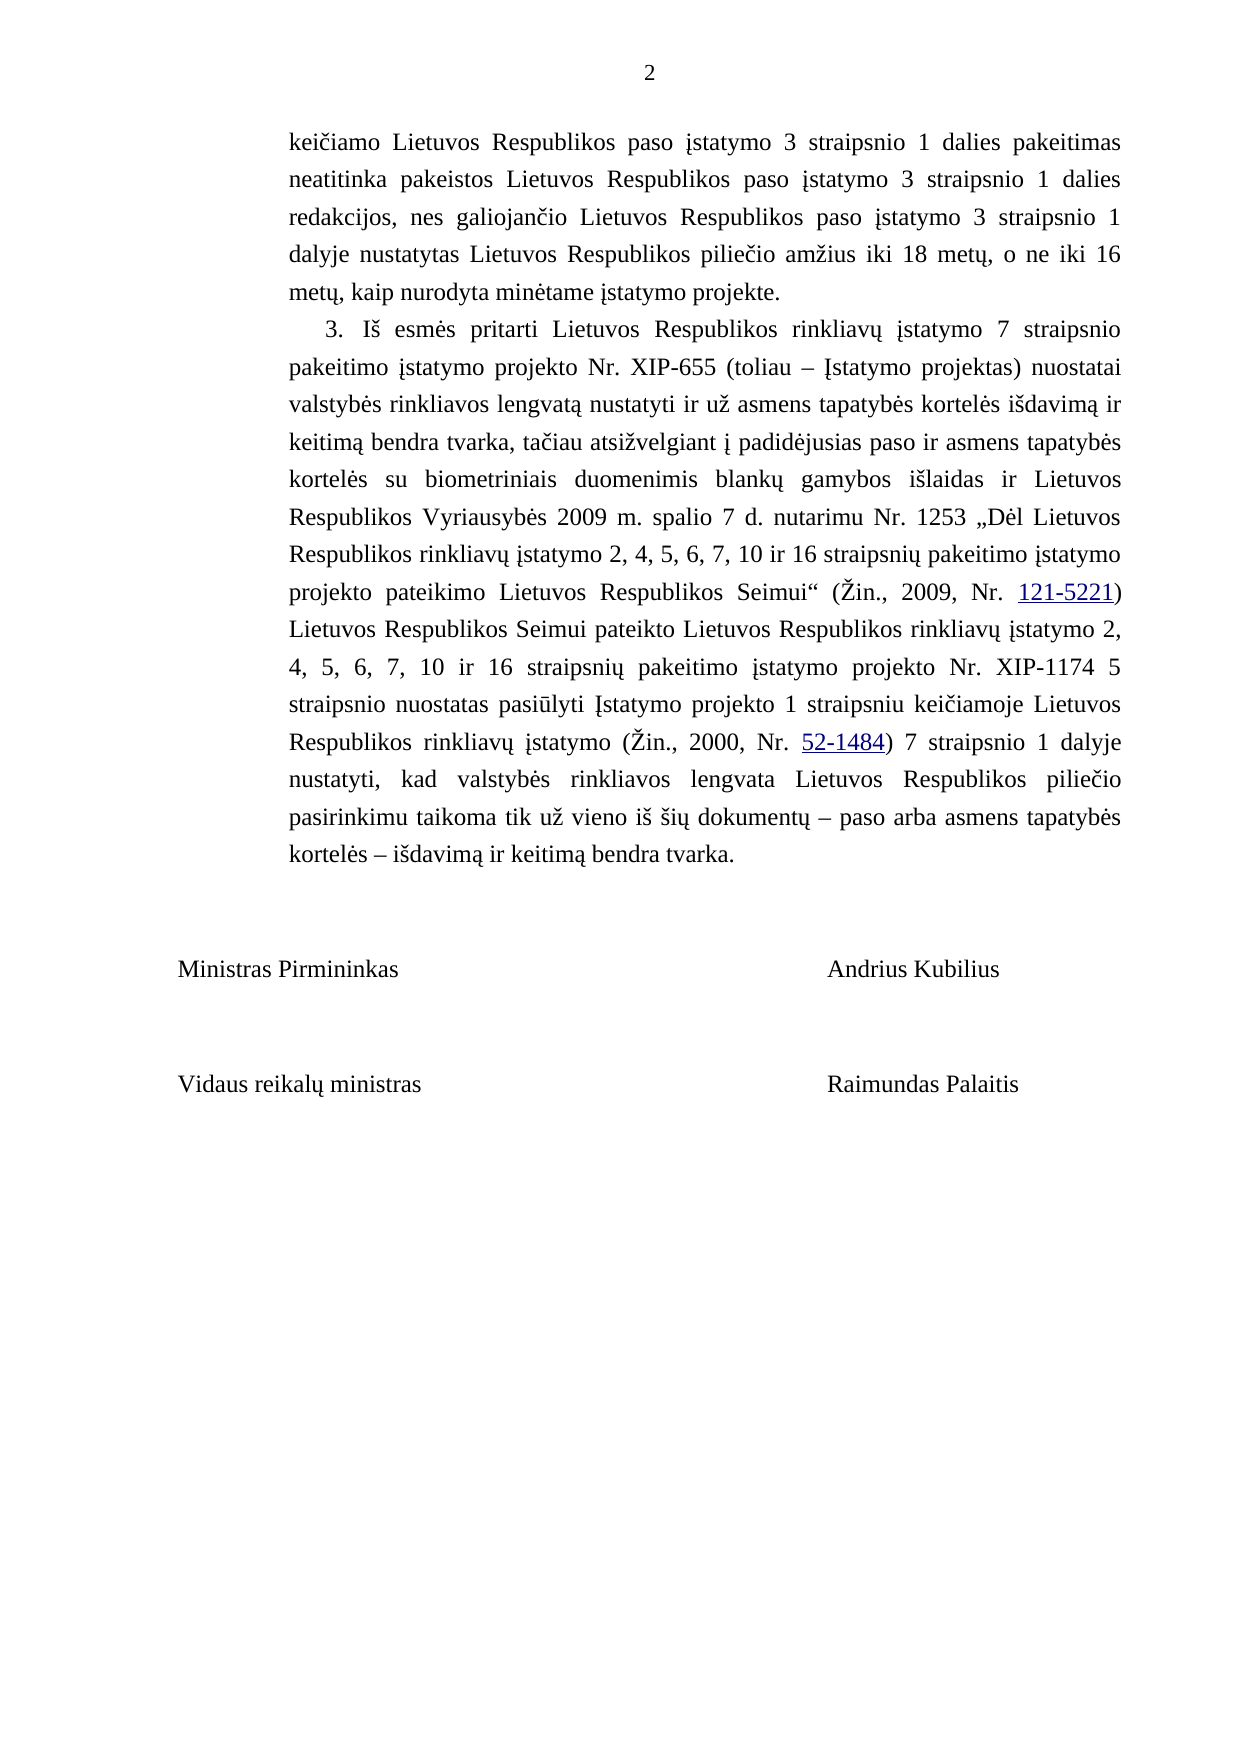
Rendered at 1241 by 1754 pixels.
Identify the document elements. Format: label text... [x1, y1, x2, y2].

list Iš esmės pritarti Lietuvos Respublikos rinkliavų įstatymo 7 straipsnio pakeitimo įstatymo projekto Nr. XIP-655 (toliau – Įstatymo projektas) nuostatai valstybės rinkliavos lengvatą nustatyti ir už asmens tapatybės kortelės išdavimą ir keitimą bendra tvarka, tačiau atsižvelgiant į padidėjusias paso ir asmens tapatybės kortelės su biometriniais duomenimis blankų gamybos išlaidas ir Lietuvos Respublikos Vyriausybės 2009 m. spalio 7 d. nutarimu Nr. 1253 „Dėl Lietuvos Respublikos rinkliavų įstatymo 2, 4, 5, 6, 7, 10 ir 16 straipsnių pakeitimo įstatymo projekto pateikimo Lietuvos Respublikos Seimui“ (Žin., 2009, Nr. 121-5221) Lietuvos Respublikos Seimui pateikto Lietuvos Respublikos rinkliavų įstatymo 2, 4, 5, 6, 7, 10 ir 16 straipsnių pakeitimo įstatymo projekto Nr. XIP-1174 5 straipsnio nuostatas pasiūlyti Įstatymo projekto 1 straipsniu keičiamoje Lietuvos Respublikos rinkliavų įstatymo (Žin., 2000, Nr. 52-1484) 7 straipsnio 1 dalyje nustatyti, kad valstybės rinkliavos lengvata Lietuvos Respublikos piliečio pasirinkimu taikoma tik už vieno iš šių dokumentų – paso arba asmens tapatybės kortelės – išdavimą ir keitimą bendra tvarka. [251, 306, 1122, 868]
list keičiamo Lietuvos Respublikos paso įstatymo 3 straipsnio 1 dalies pakeitimas neatitinka pakeistos Lietuvos Respublikos paso įstatymo 3 straipsnio 1 dalies redakcijos, nes galiojančio Lietuvos Respublikos paso įstatymo 3 straipsnio 1 dalyje nustatytas Lietuvos Respublikos piliečio amžius iki 18 metų, o ne iki 16 metų, kaip nurodyta minėtame įstatymo projekte. [251, 118, 1122, 306]
text Vidaus reikalų ministras Raimundas Palaitis [177, 1069, 1122, 1098]
text Ministras Pirmininkas Andrius Kubilius [177, 954, 1122, 983]
